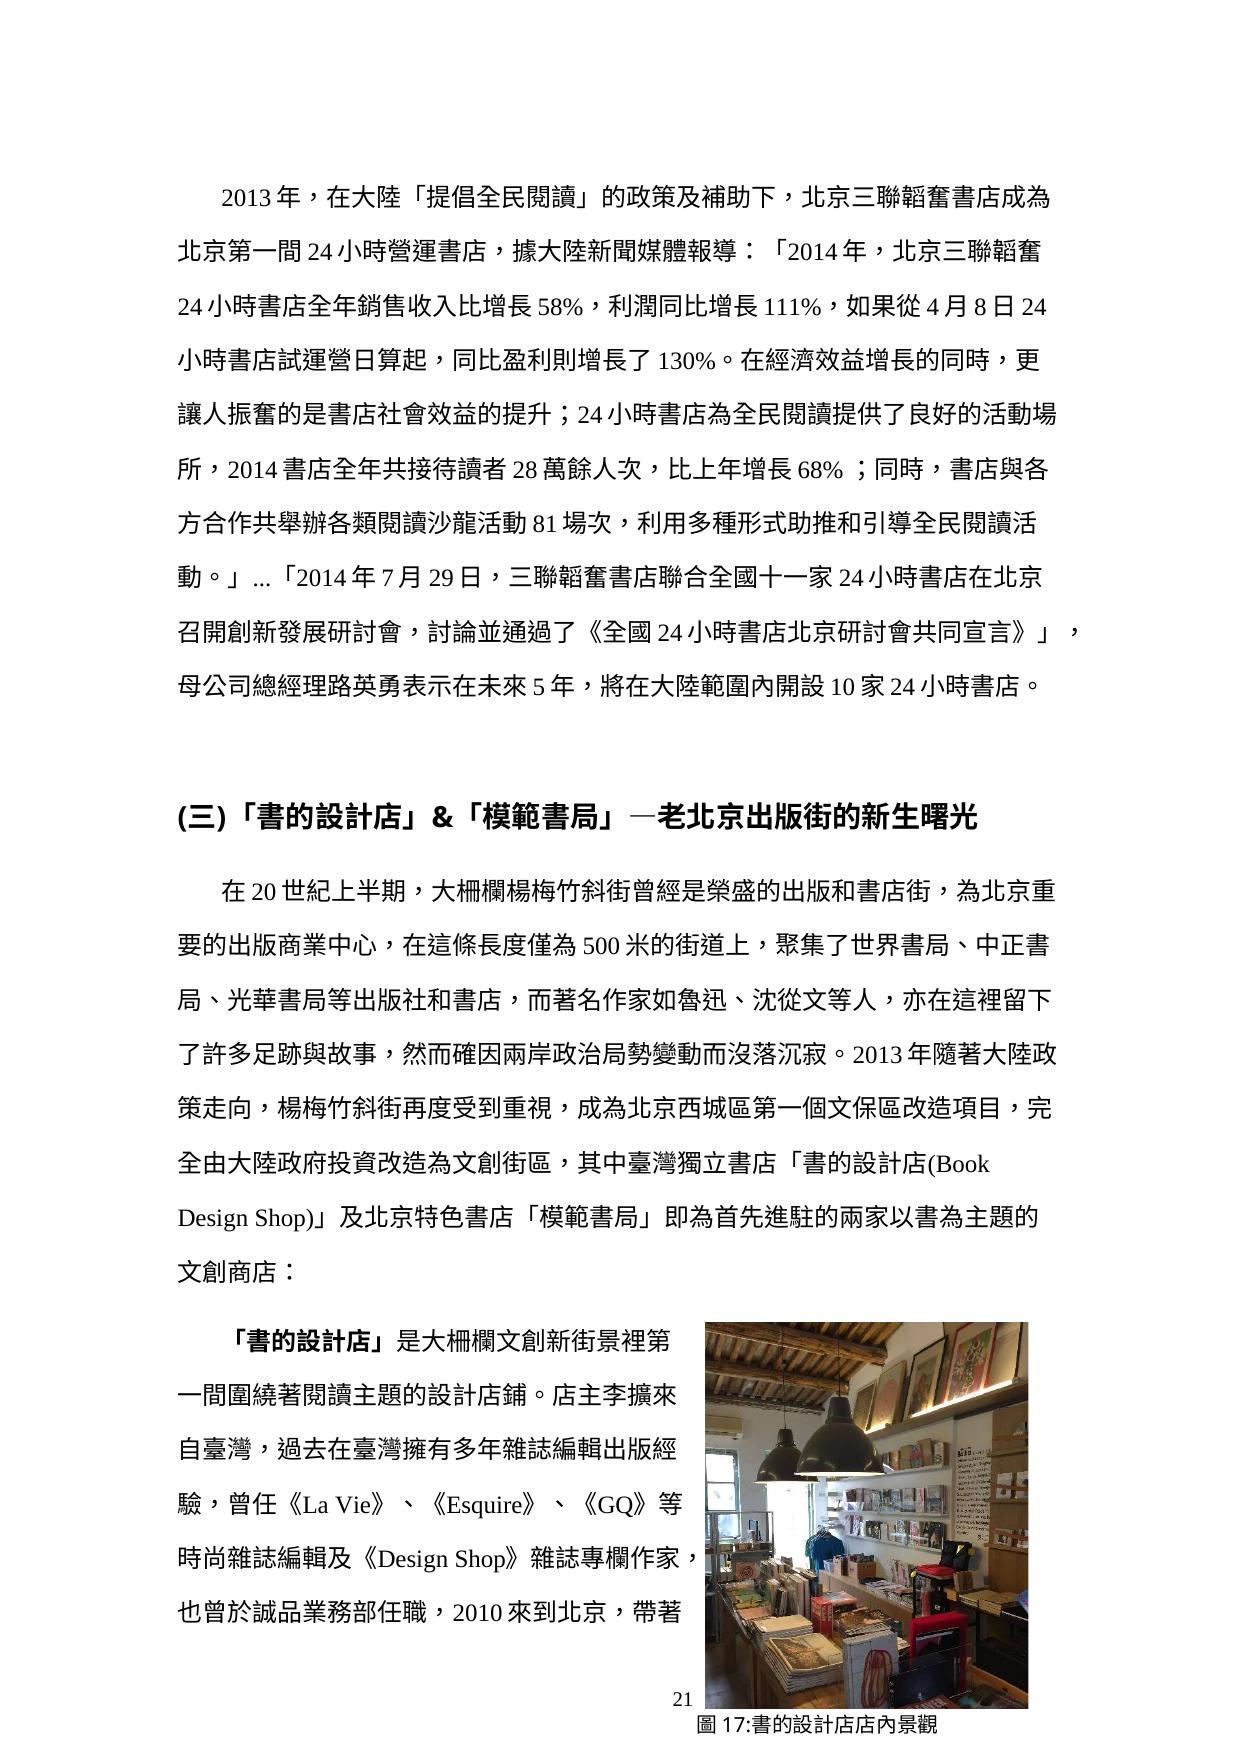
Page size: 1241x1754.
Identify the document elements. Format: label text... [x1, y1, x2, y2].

text 在20世紀上半期，大柵欄楊梅竹斜街曾經是榮盛的出版和書店街，為北京重要的出版商業中心，在這條長度僅為500米的街道上，聚集了世界書局、中正書局、光華書局等出版社和書店，而著名作家如魯迅、沈從文等人，亦在這裡留下了許多足跡與故事，然而確因兩岸政治局勢變動而沒落沉寂。2013年隨著大陸政策走向，楊梅竹斜街再度受到重視，成為北京西城區第一個文保區改造項目，完全由大陸政府投資改造為文創街區，其中臺灣獨立書店「書的設計店(Book Design Shop)」及北京特色書店「模範書局」即為首先進駐的兩家以書為主題的文創商店： [177, 871, 1063, 1288]
subtitle 「書的設計店」&「模範書局」—老北京出版街的新生曙光 [177, 793, 1063, 836]
text [696, 1739, 1063, 1754]
picture [705, 1322, 1029, 1709]
text 「書的設計店」是大柵欄文創新街景裡第一間圍繞著閱讀主題的設計店鋪。店主李擴來自臺灣，過去在臺灣擁有多年雜誌編輯出版經驗，曾任《La Vie》、《Esquire》、《GQ》等時尚雜誌編輯及《Design Shop》雜誌專欄作家，也曾於誠品業務部任職，2010來到北京，帶著 [177, 1321, 1063, 1629]
text 圖 17:書的設計店店內景觀 [696, 1709, 1063, 1739]
text 2013年，在大陸「提倡全民閱讀」的政策及補助下，北京三聯韜奮書店成為北京第一間24小時營運書店，據大陸新聞媒體報導：「2014年，北京三聯韜奮24小時書店全年銷售收入比增長58%，利潤同比增長111%，如果從4月8日24小時書店試運營日算起，同比盈利則增長了130%。在經濟效益增長的同時，更讓人振奮的是書店社會效益的提升；24小時書店為全民閱讀提供了良好的活動場所，2014書店全年共接待讀者28萬餘人次，比上年增長68% ；同時，書店與各方合作共舉辦各類閱讀沙龍活動81場次，利用多種形式助推和引導全民閱讀活動。」...「2014年7月29日，三聯韜奮書店聯合全國十一家24小時書店在北京召開創新發展研討會，討論並通過了《全國24小時書店北京研討會共同宣言》」，母公司總經理路英勇表示在未來5年，將在大陸範圍內開設10家24小時書店。 [177, 177, 1063, 703]
